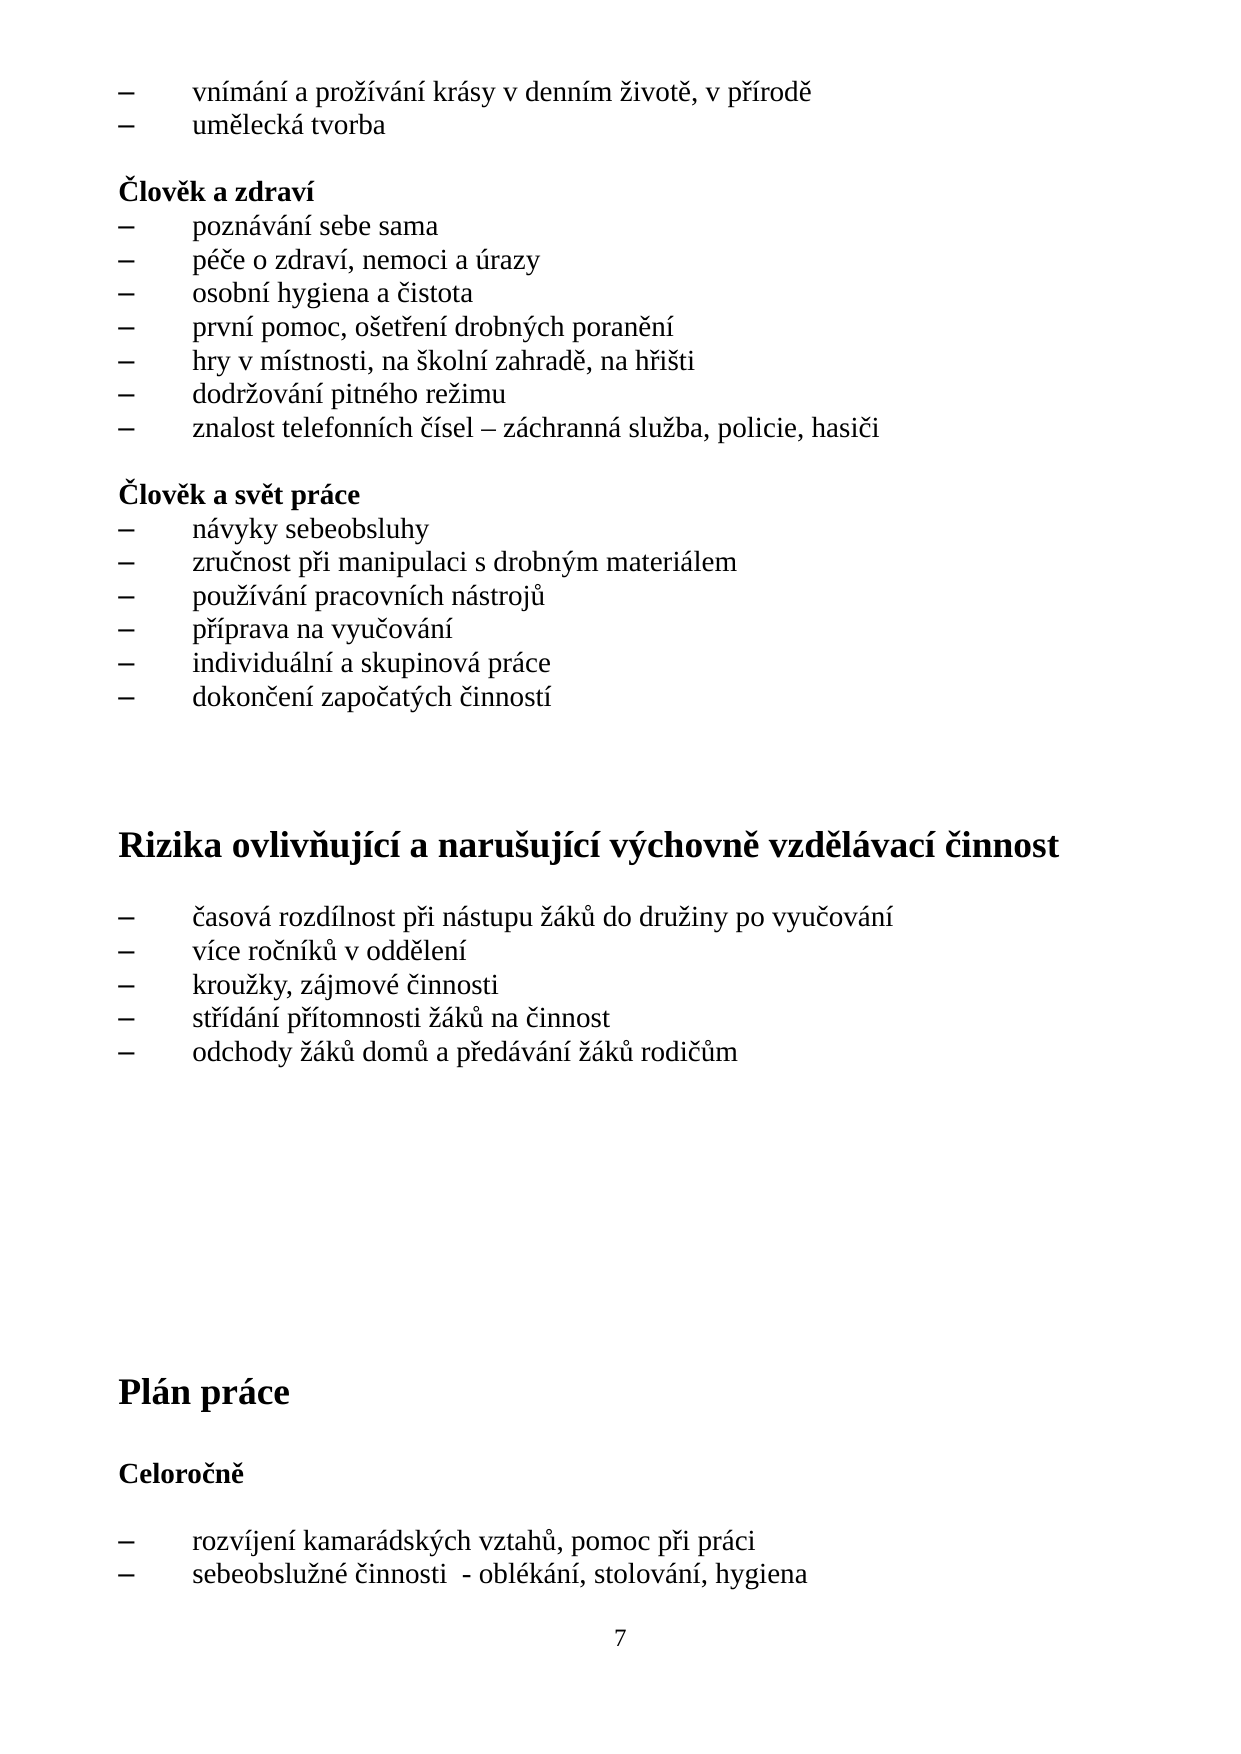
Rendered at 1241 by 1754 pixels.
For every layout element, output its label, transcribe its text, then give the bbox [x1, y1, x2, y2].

list zručnost při manipulaci s drobným materiálem [118, 544, 1122, 578]
list poznávání sebe sama [118, 208, 1122, 242]
list péče o zdraví, nemoci a úrazy [118, 242, 1122, 275]
list umělecká tvorba [118, 107, 1122, 141]
list první pomoc, ošetření drobných poranění [118, 309, 1122, 343]
list časová rozdílnost při nástupu žáků do družiny po vyučování [118, 899, 1122, 933]
list individuální a skupinová práce [118, 645, 1122, 679]
list osobní hygiena a čistota [118, 275, 1122, 309]
text Plán práce [118, 1369, 1122, 1413]
list používání pracovních nástrojů [118, 578, 1122, 612]
list dokončení započatých činností [118, 679, 1122, 713]
list střídání přítomnosti žáků na činnost [118, 1000, 1122, 1034]
list kroužky, zájmové činnosti [118, 967, 1122, 1000]
list dodržování pitného režimu [118, 376, 1122, 410]
list znalost telefonních čísel – záchranná služba, policie, hasiči [118, 410, 1122, 444]
list více ročníků v oddělení [118, 933, 1122, 967]
text Člověk a svět práce [118, 477, 1122, 511]
list sebeobslužné činnosti - oblékání, stolování, hygiena [118, 1557, 1122, 1590]
list vnímání a prožívání krásy v denním životě, v přírodě [118, 74, 1122, 107]
list návyky sebeobsluhy [118, 511, 1122, 544]
list odchody žáků domů a předávání žáků rodičům [118, 1034, 1122, 1068]
text Celoročně [118, 1456, 1122, 1489]
list příprava na vyučování [118, 612, 1122, 645]
text Rizika ovlivňující a narušující výchovně vzdělávací činnost [118, 823, 1122, 866]
text Člověk a zdraví [118, 174, 1122, 208]
list rozvíjení kamarádských vztahů, pomoc při práci [118, 1523, 1122, 1557]
list hry v místnosti, na školní zahradě, na hřišti [118, 343, 1122, 376]
